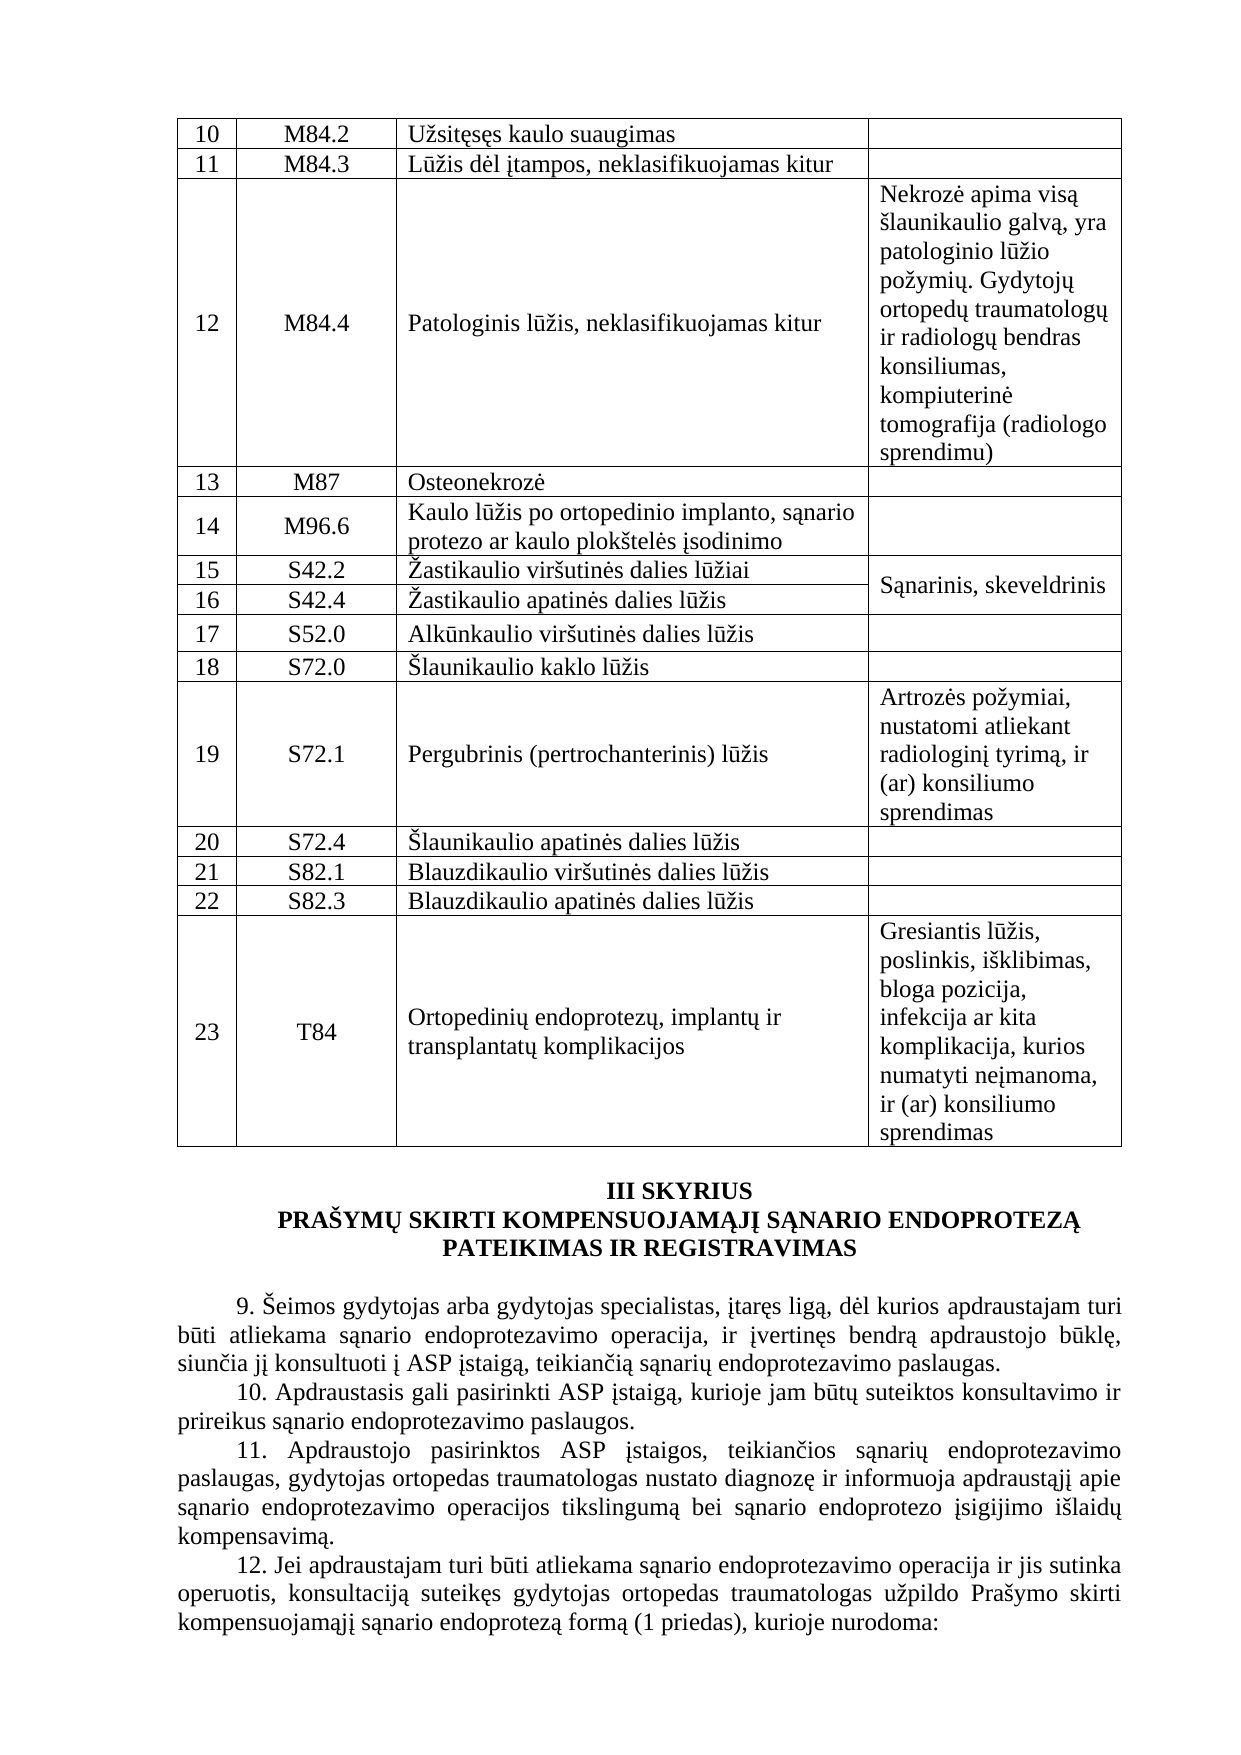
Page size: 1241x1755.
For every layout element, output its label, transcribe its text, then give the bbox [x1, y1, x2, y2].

table_cell 13 [178, 467, 236, 496]
table_cell 14 [178, 497, 236, 554]
table_cell Gresiantis lūžis, poslinkis, išklibimas, bloga pozicija, infekcija ar kita komplikacija, kurios numatyti neįmanoma, ir (ar) konsiliumo sprendimas [869, 916, 1121, 1146]
table_cell M84.3 [237, 149, 396, 178]
table_cell Patologinis lūžis, neklasifikuojamas kitur [397, 179, 868, 466]
table_cell 23 [178, 916, 236, 1146]
table_cell M84.2 [237, 119, 396, 148]
table_cell [869, 497, 1121, 554]
table_cell Šlaunikaulio kaklo lūžis [397, 652, 868, 681]
table_cell 15 [178, 556, 236, 584]
text 10. Apdraustasis gali pasirinkti ASP įstaigą, kurioje jam būtų suteiktos konsultavimo ir prireikus sąnario endoprotezavimo paslaugos. [177, 1377, 1122, 1435]
table_cell Blauzdikaulio viršutinės dalies lūžis [397, 857, 868, 885]
table_cell 17 [178, 615, 236, 651]
table_cell [869, 886, 1121, 915]
table_cell Blauzdikaulio apatinės dalies lūžis [397, 886, 868, 915]
table_cell 12 [178, 179, 236, 466]
table_cell Nekrozė apima visą šlaunikaulio galvą, yra patologinio lūžio požymių. Gydytojų ortopedų traumatologų ir radiologų bendras konsiliumas, kompiuterinė tomografija (radiologo sprendimu) [869, 179, 1121, 466]
text 12. Jei apdraustajam turi būti atliekama sąnario endoprotezavimo operacija ir jis sutinka operuotis, konsultaciją suteikęs gydytojas ortopedas traumatologas užpildo Prašymo skirti kompensuojamąjį sąnario endoprotezą formą (1 priedas), kurioje nurodoma: [177, 1550, 1122, 1636]
table_cell Kaulo lūžis po ortopedinio implanto, sąnario protezo ar kaulo plokštelės įsodinimo [397, 497, 868, 554]
table_cell [869, 119, 1121, 148]
table_cell S82.1 [237, 857, 396, 885]
table_cell Ortopedinių endoprotezų, implantų ir transplantatų komplikacijos [397, 916, 868, 1146]
table_cell M96.6 [237, 497, 396, 554]
table_cell 19 [178, 682, 236, 826]
table_cell [869, 827, 1121, 856]
table_cell S72.4 [237, 827, 396, 856]
table_cell S72.0 [237, 652, 396, 681]
table_cell Sąnarinis, skeveldrinis [869, 556, 1121, 614]
table_cell Lūžis dėl įtampos, neklasifikuojamas kitur [397, 149, 868, 178]
table_cell 16 [178, 585, 236, 614]
text 9. Šeimos gydytojas arba gydytojas specialistas, įtaręs ligą, dėl kurios apdraustajam turi būti atliekama sąnario endoprotezavimo operacija, ir įvertinęs bendrą apdraustojo būklę, siunčia jį konsultuoti į ASP įstaigą, teikiančią sąnarių endoprotezavimo paslaugas. [177, 1291, 1122, 1377]
table_cell T84 [237, 916, 396, 1146]
table_cell S42.4 [237, 585, 396, 614]
table_cell M87 [237, 467, 396, 496]
table_cell 18 [178, 652, 236, 681]
table_cell 21 [178, 857, 236, 885]
table_cell Pergubrinis (pertrochanterinis) lūžis [397, 682, 868, 826]
table_cell M84.4 [237, 179, 396, 466]
table_cell S82.3 [237, 886, 396, 915]
table_cell Artrozės požymiai, nustatomi atliekant radiologinį tyrimą, ir (ar) konsiliumo sprendimas [869, 682, 1121, 826]
table_cell 10 [178, 119, 236, 148]
table_cell Osteonekrozė [397, 467, 868, 496]
table_cell [869, 652, 1121, 681]
table_cell S42.2 [237, 556, 396, 584]
text PRAŠYMŲ SKIRTI KOMPENSUOJAMĄJĮ SĄNARIO ENDOPROTEZĄ PATEIKIMAS IR REGISTRAVIMAS [177, 1205, 1122, 1262]
table_cell 20 [178, 827, 236, 856]
table_cell [869, 149, 1121, 178]
table_cell S72.1 [237, 682, 396, 826]
table_cell 11 [178, 149, 236, 178]
table_cell Žastikaulio apatinės dalies lūžis [397, 585, 868, 614]
text 11. Apdraustojo pasirinktos ASP įstaigos, teikiančios sąnarių endoprotezavimo paslaugas, gydytojas ortopedas traumatologas nustato diagnozę ir informuoja apdraustąjį apie sąnario endoprotezavimo operacijos tikslingumą bei sąnario endoprotezo įsigijimo išlaidų kompensavimą. [177, 1435, 1122, 1550]
table_cell [869, 857, 1121, 885]
table_cell Alkūnkaulio viršutinės dalies lūžis [397, 615, 868, 651]
table_cell Šlaunikaulio apatinės dalies lūžis [397, 827, 868, 856]
table_cell [869, 615, 1121, 651]
table_cell S52.0 [237, 615, 396, 651]
text III SKYRIUS [177, 1176, 1122, 1205]
table_cell Žastikaulio viršutinės dalies lūžiai [397, 556, 868, 584]
table_cell [869, 467, 1121, 496]
table_cell 22 [178, 886, 236, 915]
table_cell Užsitęsęs kaulo suaugimas [397, 119, 868, 148]
